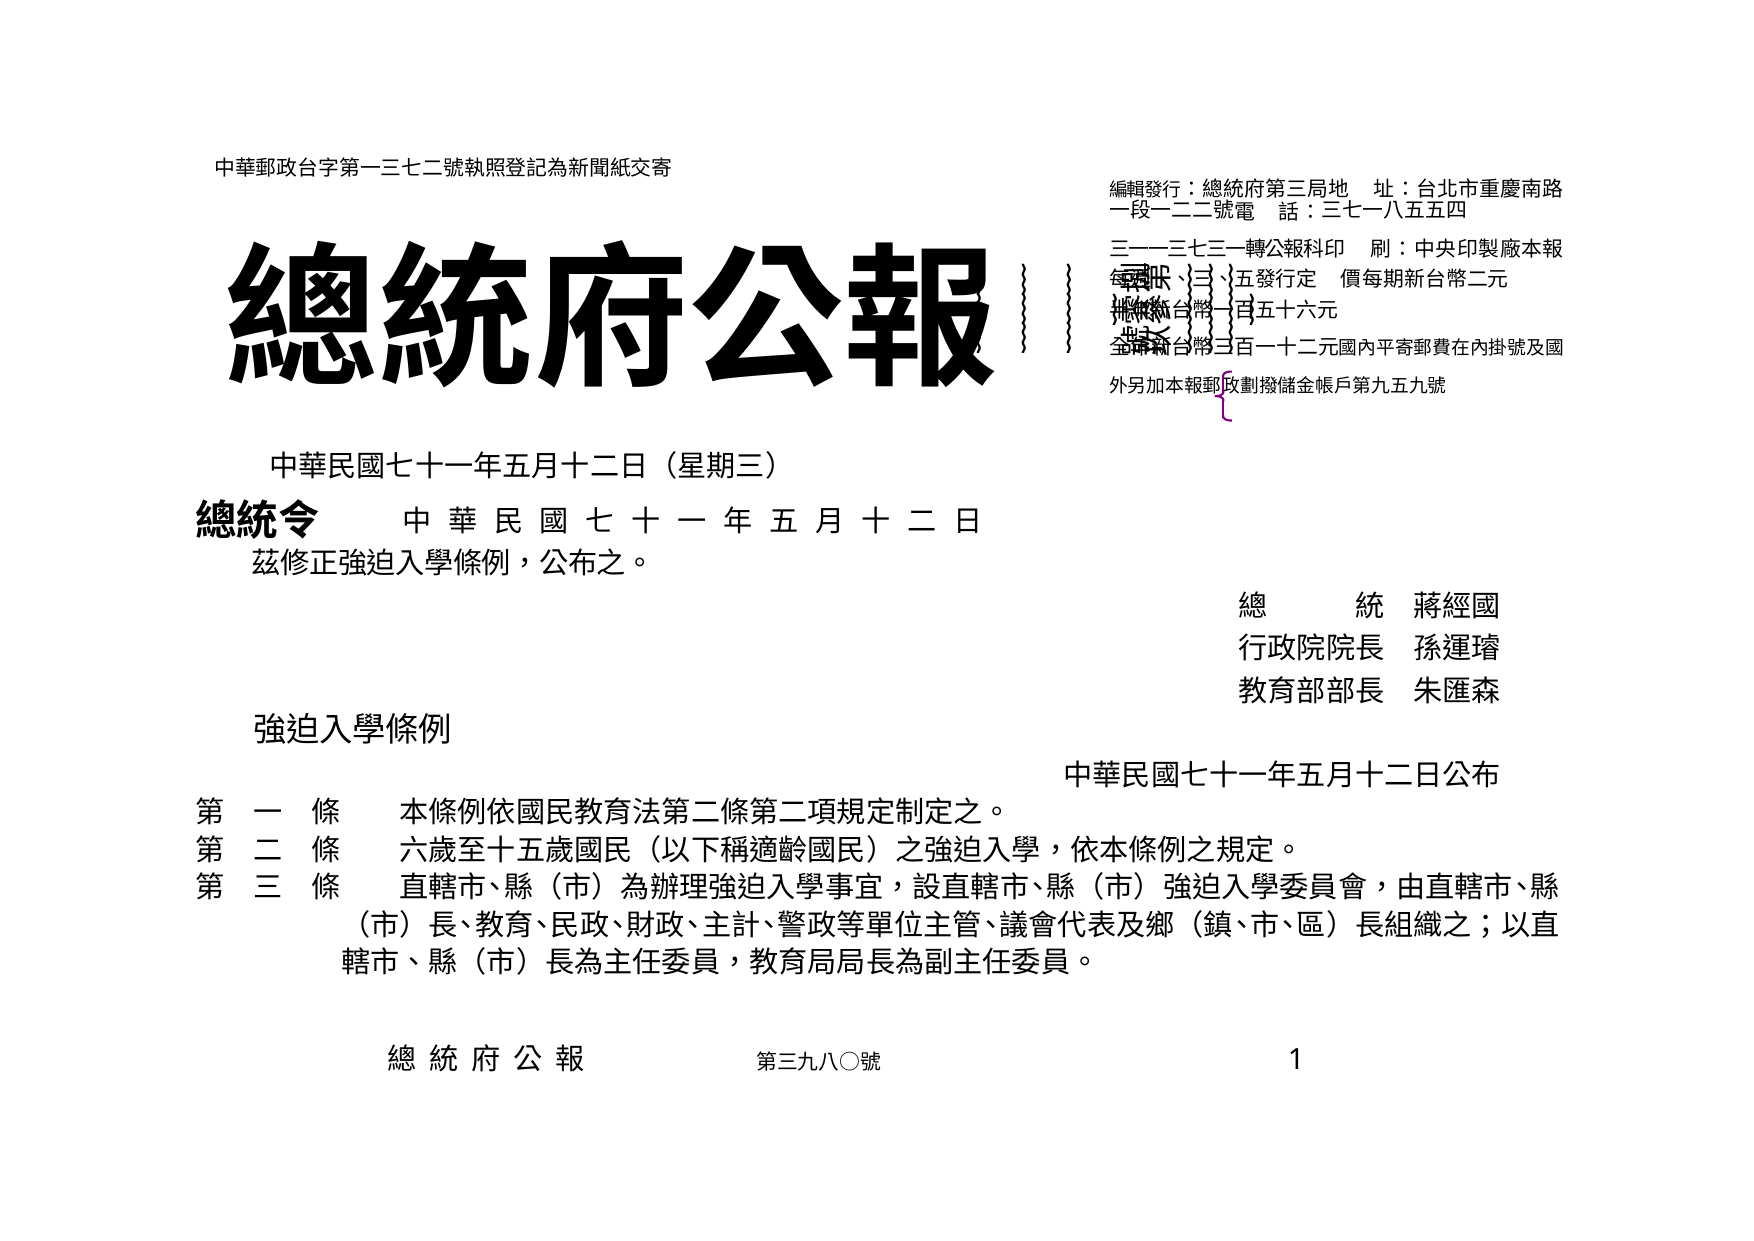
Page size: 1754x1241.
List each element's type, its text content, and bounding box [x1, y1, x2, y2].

table_header 總統令 [192, 222, 399, 543]
text 總 統 蔣經國 [195, 586, 1501, 623]
text 教育部部長 朱匯森 [195, 671, 1501, 708]
text 第 三 條 直轄市、縣（市）為辦理強迫入學事宜，設直轄市、縣（市）強迫入學委員會，由直轄市、縣（市）長、教育、民政、財政、主計、警政等單位主管、議會代表及鄉（鎮、市、區）長組織之；以直轄市、縣（市）長為主任委員，教育局局長為副主任委員。 [195, 868, 1559, 980]
text 行政院院長 孫運璿 [195, 628, 1501, 666]
text 茲修正強迫入學條例，公布之。 [195, 543, 1559, 581]
text 第 一 條 本條例依國民教育法第二條第二項規定制定之。 [195, 793, 1559, 830]
text 中華民國七十一年五月十二日公布 [195, 755, 1501, 793]
text 強迫入學條例 [253, 708, 1559, 750]
table_header 中華民國七十一年五月十二日 [399, 222, 986, 543]
text 第 二 條 六歲至十五歲國民（以下稱適齡國民）之強迫入學，依本條例之規定。 [195, 830, 1559, 868]
